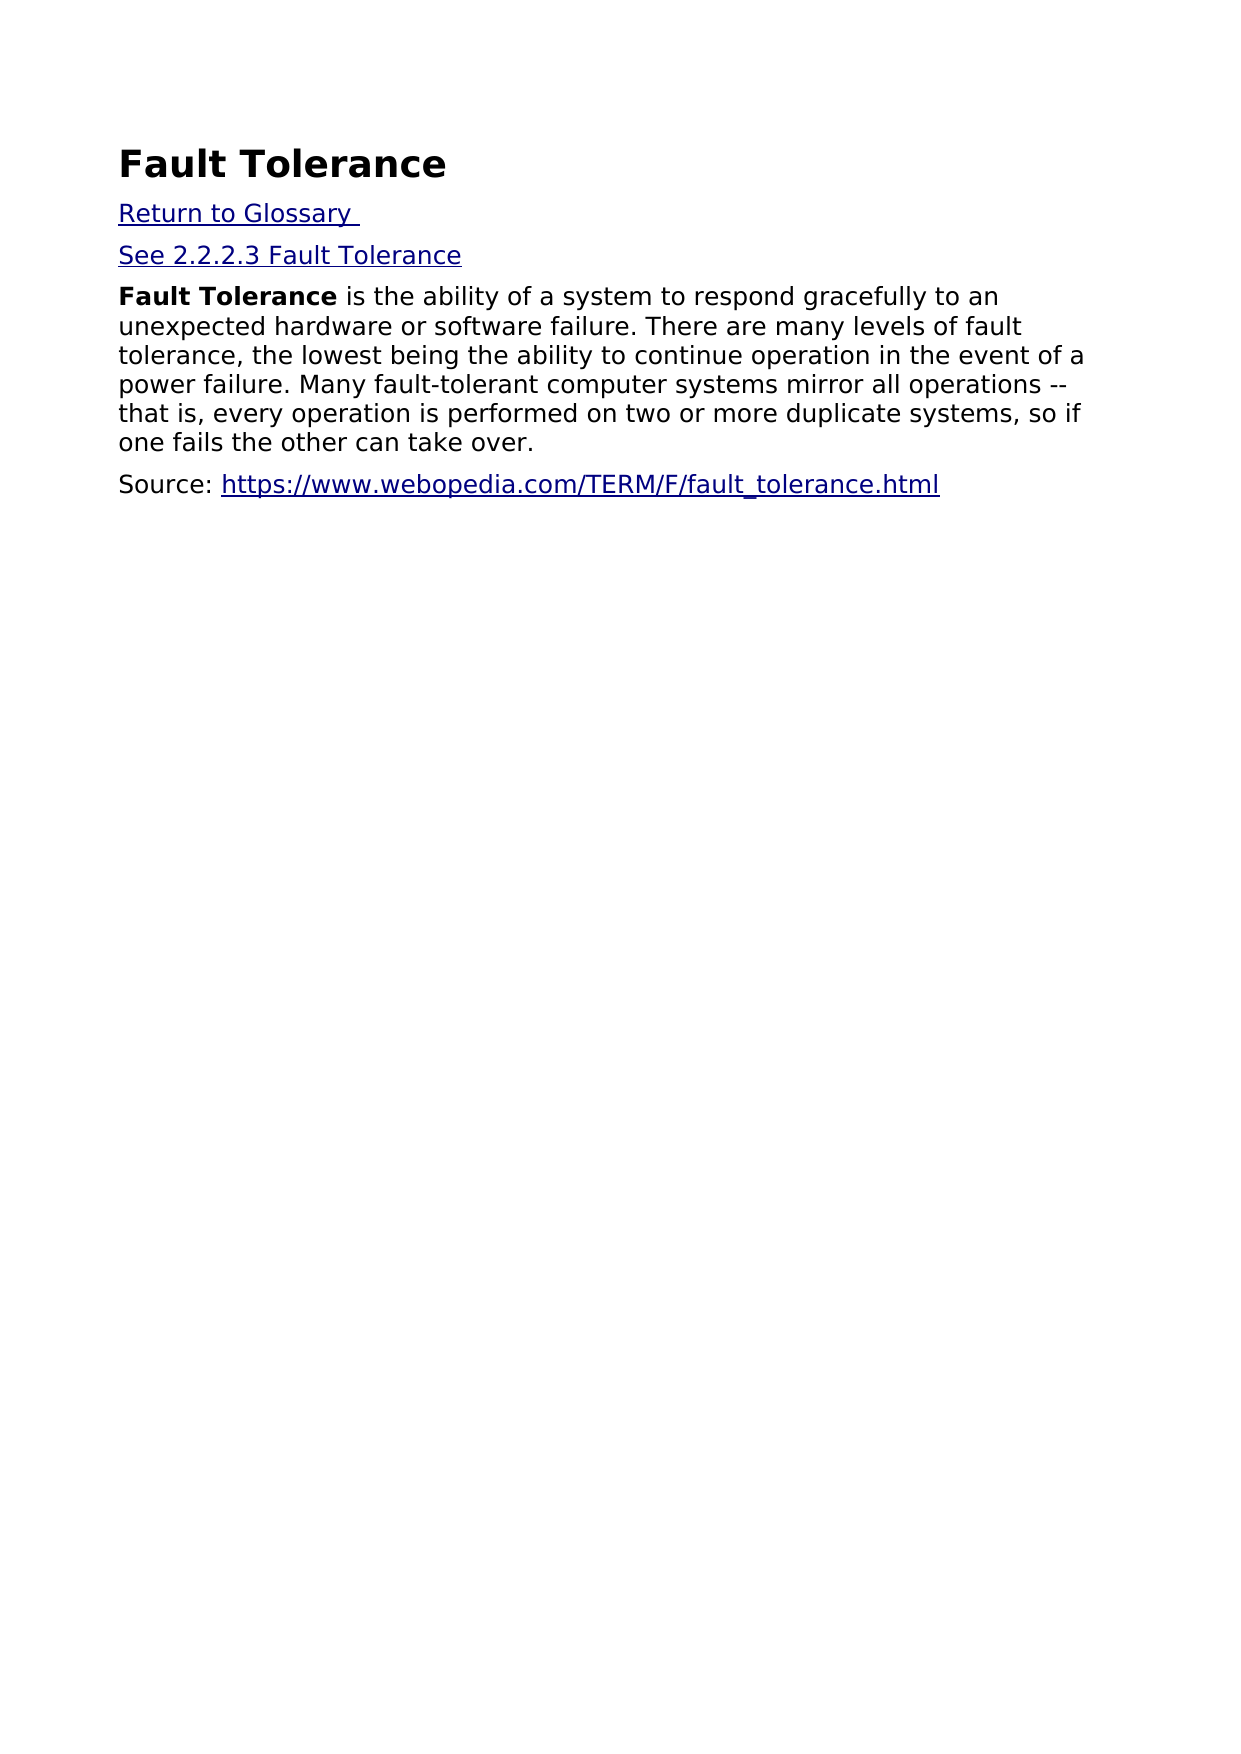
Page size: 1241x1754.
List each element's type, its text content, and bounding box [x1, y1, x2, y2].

text Return to Glossary [118, 199, 1122, 228]
text Fault Tolerance is the ability of a system to respond gracefully to an unexpected hardware or software failure. There are many levels of fault tolerance, the lowest being the ability to continue operation in the event of a power failure. Many fault-tolerant computer systems mirror all operations -- that is, every operation is performed on two or more duplicate systems, so if one fails the other can take over. [118, 283, 1122, 458]
text Source: https://www.webopedia.com/TERM/F/fault_tolerance.html [118, 470, 1122, 499]
subtitle Fault Tolerance [118, 143, 1122, 187]
text See 2.2.2.3 Fault Tolerance [118, 241, 1122, 270]
